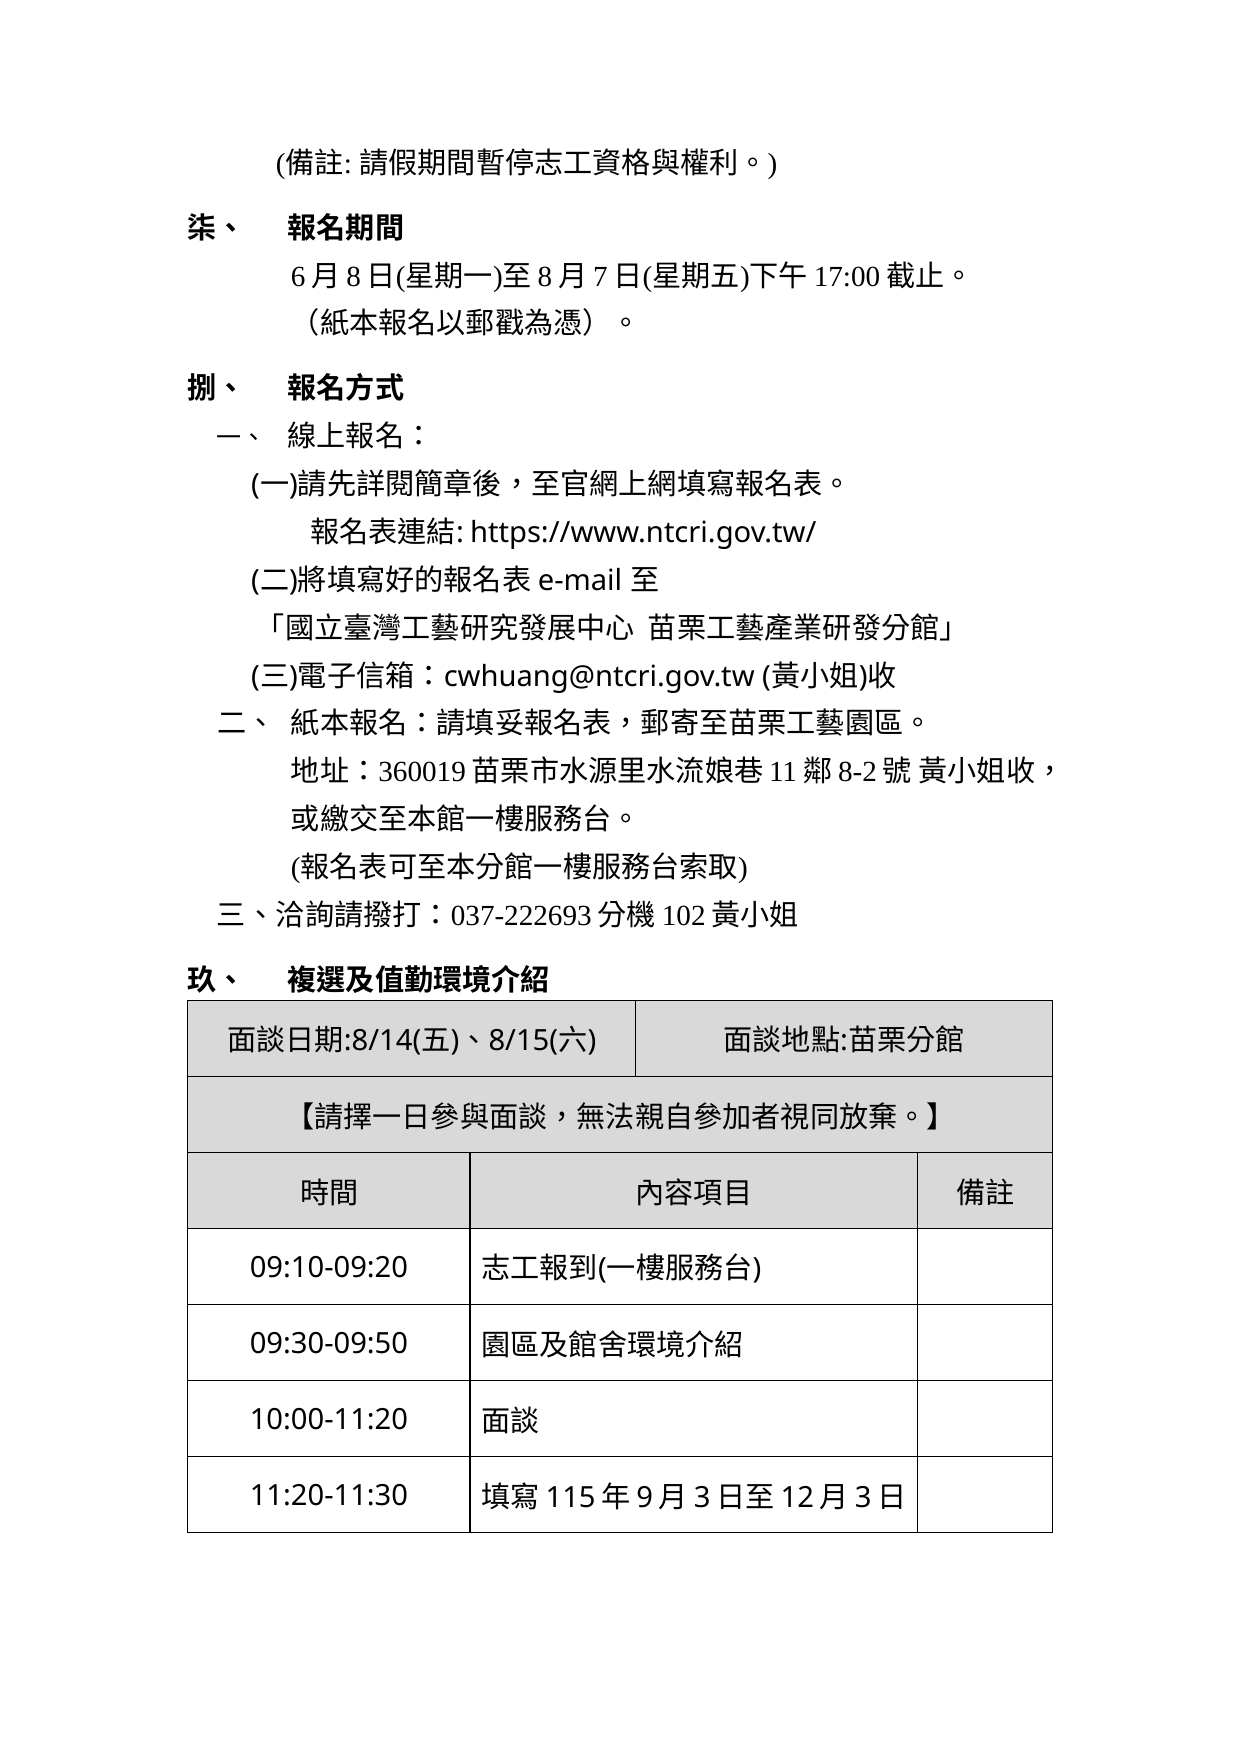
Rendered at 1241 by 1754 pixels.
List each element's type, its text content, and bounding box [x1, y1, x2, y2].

table_header 面談日期:8/14(五)、8/15(六) [188, 1001, 635, 1076]
table_cell [918, 1229, 1052, 1304]
list 地址：360019苗栗市水源里水流娘巷11鄰8-2號 黃小姐收，或繳交至本館一樓服務台。 [291, 743, 1053, 839]
list 報名方式 [187, 362, 1053, 408]
text (一)請先詳閱簡章後，至官網上網填寫報名表。 [217, 456, 1053, 504]
table_cell [918, 1305, 1052, 1380]
list 線上報名： [217, 408, 1053, 456]
table_cell 時間 [188, 1153, 469, 1228]
table_cell [918, 1381, 1052, 1456]
table_cell 志工報到(一樓服務台) [471, 1229, 917, 1304]
table_cell 填寫115年9月3日至12月3日 [471, 1457, 917, 1532]
table_cell 10:00-11:20 [188, 1381, 469, 1456]
table_cell 【請擇一日參與面談，無法親自參加者視同放棄。】 [188, 1077, 1052, 1152]
list 複選及值勤環境介紹 [187, 954, 1053, 1000]
table_cell 備註 [918, 1153, 1052, 1228]
list (報名表可至本分館一樓服務台索取) [291, 839, 1053, 887]
list 6月8日(星期一)至8月7日(星期五)下午17:00截止。 [291, 248, 1053, 296]
list 報名期間 [187, 202, 1053, 248]
table_cell 面談 [471, 1381, 917, 1456]
table_cell 11:20-11:30 [188, 1457, 469, 1532]
text 「國立臺灣工藝研究發展中心 苗栗工藝產業研發分館」 [187, 600, 1053, 648]
text (備註: 請假期間暫停志工資格與權利。) [246, 137, 1053, 183]
list 洽詢請撥打：037-222693分機102黃小姐 [217, 887, 1053, 935]
table_cell 09:10-09:20 [188, 1229, 469, 1304]
list (二)將填寫好的報名表 e-mail 至 [167, 552, 1053, 600]
table_cell 園區及館舍環境介紹 [471, 1305, 917, 1380]
list 紙本報名：請填妥報名表，郵寄至苗栗工藝園區。 [217, 696, 1053, 743]
table_cell 09:30-09:50 [188, 1305, 469, 1380]
list 報名表連結: https://www.ntcri.gov.tw/ [140, 504, 1053, 552]
list （紙本報名以郵戳為憑）。 [291, 296, 1053, 343]
table_cell 內容項目 [471, 1153, 917, 1228]
text (三)電子信箱：cwhuang@ntcri.gov.tw (黃小姐)收 [187, 648, 1053, 696]
table_header 面談地點:苗栗分館 [636, 1001, 1052, 1076]
table_cell [918, 1457, 1052, 1532]
